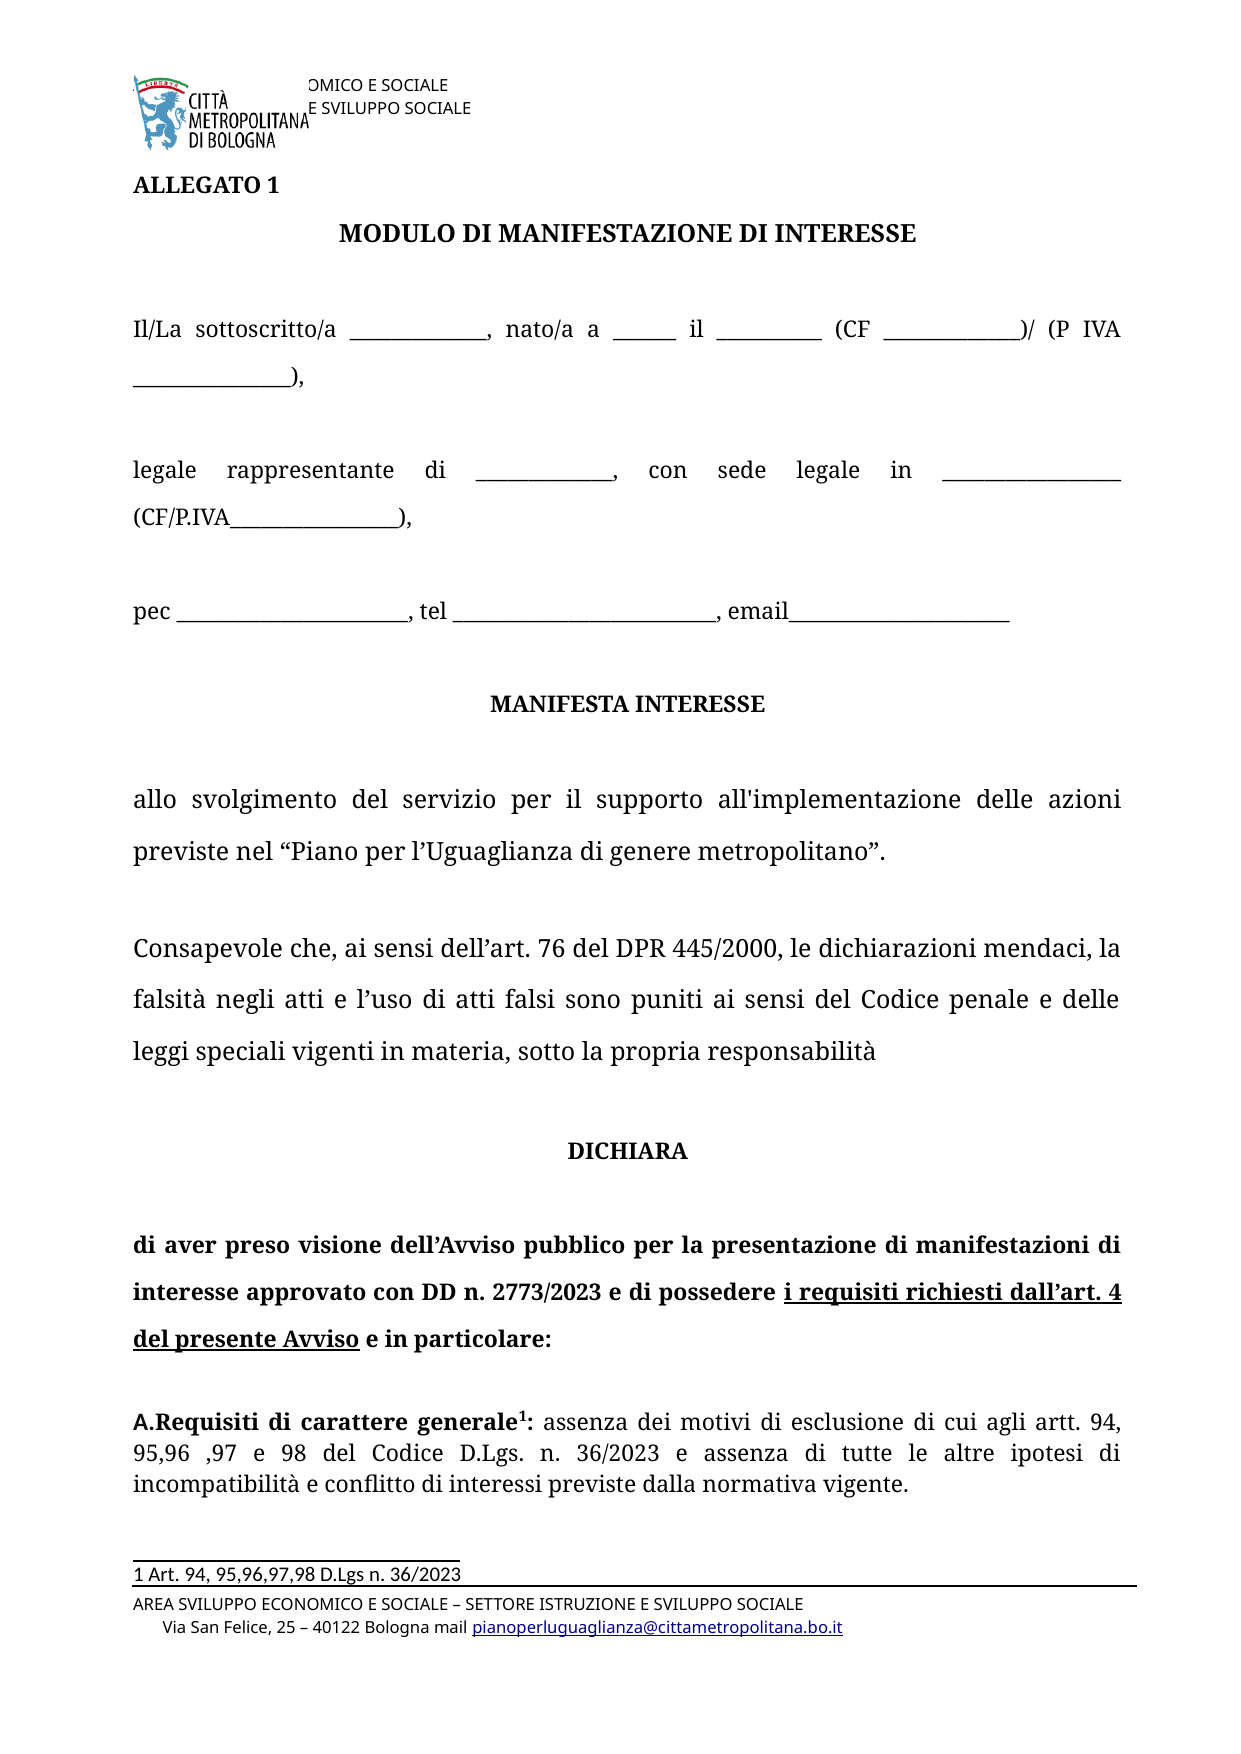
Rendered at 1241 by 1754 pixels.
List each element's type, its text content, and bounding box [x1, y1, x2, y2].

text di aver preso visione dell’Avviso pubblico per la presentazione di manifestazioni di interesse approvato con DD n. 2773/2023 e di possedere i requisiti richiesti dall’art. 4 del presente Avviso e in particolare: [133, 1229, 1122, 1354]
text allo svolgimento del servizio per il supporto all'implementazione delle azioni previste nel “Piano per l’Uguaglianza di genere metropolitano”. [133, 782, 1122, 867]
list Requisiti di carattere generale: assenza dei motivi di esclusione di cui agli artt. 94, 95,96 ,97 e 98 del Codice D.Lgs. n. 36/2023 e assenza di tutte le altre ipotesi di incompatibilità e conflitto di interessi previste dalla normativa vigente. [133, 1406, 1122, 1499]
text ALLEGATO 1 [133, 148, 1122, 200]
text MANIFESTA INTERESSE [133, 688, 1122, 719]
text DICHIARA [133, 1135, 1122, 1166]
text legale rappresentante di _____________, con sede legale in _________________ (CF/P.IVA________________), [133, 454, 1122, 532]
text pec ______________________, tel _________________________, email_____________________ [133, 594, 1122, 626]
list Art. 94, 95,96,97,98 D.Lgs n. 36/2023 [133, 1561, 1122, 1585]
text Il/La sottoscritto/a _____________, nato/a a ______ il __________ (CF _____________)/ (P IVA _______________), [133, 313, 1122, 391]
text Consapevole che, ai sensi dell’art. 76 del DPR 445/2000, le dichiarazioni mendaci, la falsità negli atti e l’uso di atti falsi sono puniti ai sensi del Codice penale e delle leggi speciali vigenti in materia, sotto la propria responsabilità [133, 931, 1122, 1067]
text MODULO DI MANIFESTAZIONE DI INTERESSE [133, 215, 1122, 249]
